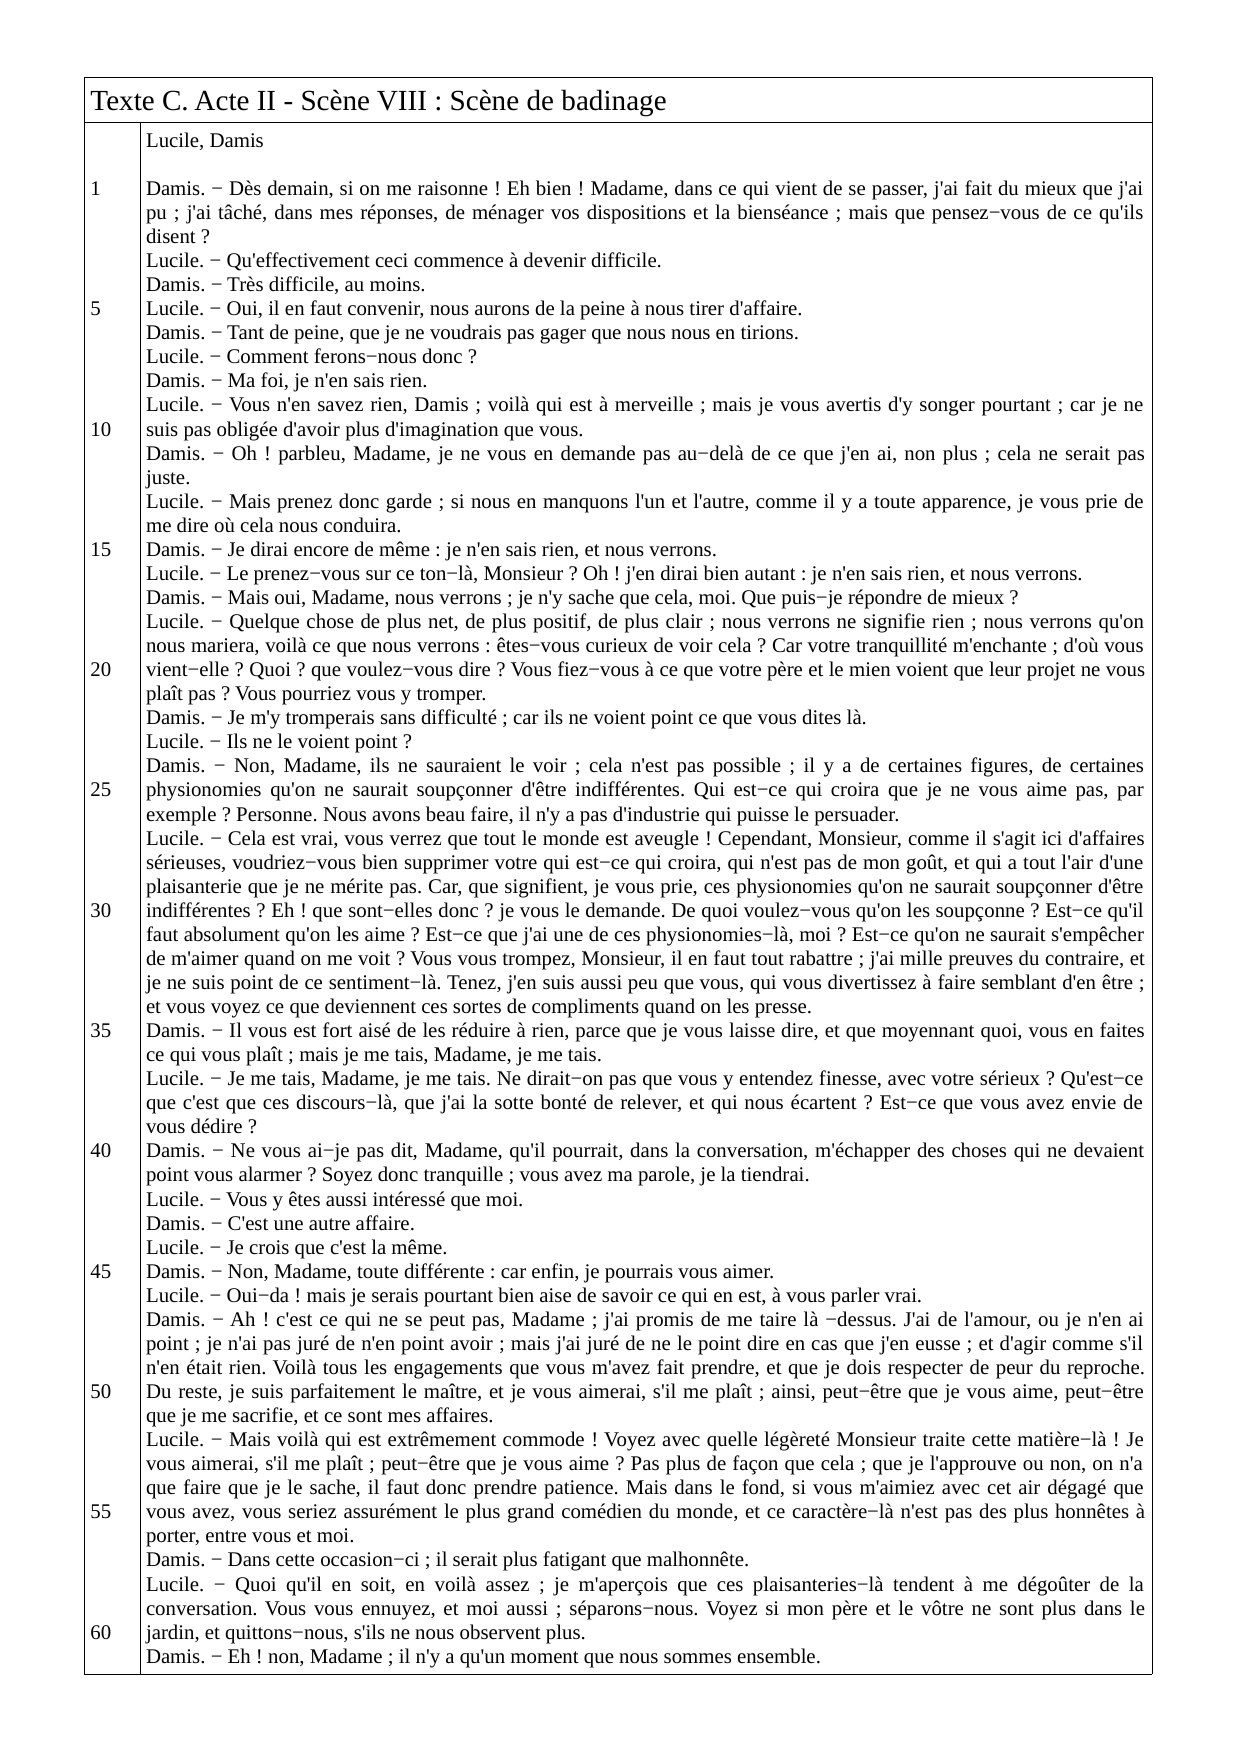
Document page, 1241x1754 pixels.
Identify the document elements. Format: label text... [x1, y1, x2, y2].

table_cell 1 5 10 15 20 25 30 35 40 45 50 55 60 [85, 123, 140, 1673]
table_cell Texte C. Acte II - Scène VIII : Scène de badinage [85, 78, 1152, 122]
table_cell Lucile, Damis Damis. − Dès demain, si on me raisonne ! Eh bien ! Madame, dans ce qui vient de se passer, j'ai fait du mieux que j'ai pu ; j'ai tâché, dans mes réponses, de ménager vos dispositions et la bienséance ; mais que pensez−vous de ce qu'ils disent ? Lucile. − Qu'effectivement ceci commence à devenir difficile. Damis. − Très difficile, au moins. Lucile. − Oui, il en faut convenir, nous aurons de la peine à nous tirer d'affaire. Damis. − Tant de peine, que je ne voudrais pas gager que nous nous en tirions. Lucile. − Comment ferons−nous donc ? Damis. − Ma foi, je n'en sais rien. Lucile. − Vous n'en savez rien, Damis ; voilà qui est à merveille ; mais je vous avertis d'y songer pourtant ; car je ne suis pas obligée d'avoir plus d'imagination que vous. Damis. − Oh ! parbleu, Madame, je ne vous en demande pas au−delà de ce que j'en ai, non plus ; cela ne serait pas juste. Lucile. − Mais prenez donc garde ; si nous en manquons l'un et l'autre, comme il y a toute apparence, je vous prie de me dire où cela nous conduira. Damis. − Je dirai encore de même : je n'en sais rien, et nous verrons. Lucile. − Le prenez−vous sur ce ton−là, Monsieur ? Oh ! j'en dirai bien autant : je n'en sais rien, et nous verrons. Damis. − Mais oui, Madame, nous verrons ; je n'y sache que cela, moi. Que puis−je répondre de mieux ? Lucile. − Quelque chose de plus net, de plus positif, de plus clair ; nous verrons ne signifie rien ; nous verrons qu'on nous mariera, voilà ce que nous verrons : êtes−vous curieux de voir cela ? Car votre tranquillité m'enchante ; d'où vous vient−elle ? Quoi ? que voulez−vous dire ? Vous fiez−vous à ce que votre père et le mien voient que leur projet ne vous plaît pas ? Vous pourriez vous y tromper. Damis. − Je m'y tromperais sans difficulté ; car ils ne voient point ce que vous dites là. Lucile. − Ils ne le voient point ? Damis. − Non, Madame, ils ne sauraient le voir ; cela n'est pas possible ; il y a de certaines figures, de certaines physionomies qu'on ne saurait soupçonner d'être indifférentes. Qui est−ce qui croira que je ne vous aime pas, par exemple ? Personne. Nous avons beau faire, il n'y a pas d'industrie qui puisse le persuader. Lucile. − Cela est vrai, vous verrez que tout le monde est aveugle ! Cependant, Monsieur, comme il s'agit ici d'affaires sérieuses, voudriez−vous bien supprimer votre qui est−ce qui croira, qui n'est pas de mon goût, et qui a tout l'air d'une plaisanterie que je ne mérite pas. Car, que signifient, je vous prie, ces physionomies qu'on ne saurait soupçonner d'être indifférentes ? Eh ! que sont−elles donc ? je vous le demande. De quoi voulez−vous qu'on les soupçonne ? Est−ce qu'il faut absolument qu'on les aime ? Est−ce que j'ai une de ces physionomies−là, moi ? Est−ce qu'on ne saurait s'empêcher de m'aimer quand on me voit ? Vous vous trompez, Monsieur, il en faut tout rabattre ; j'ai mille preuves du contraire, et je ne suis point de ce sentiment−là. Tenez, j'en suis aussi peu que vous, qui vous divertissez à faire semblant d'en être ; et vous voyez ce que deviennent ces sortes de compliments quand on les presse. Damis. − Il vous est fort aisé de les réduire à rien, parce que je vous laisse dire, et que moyennant quoi, vous en faites ce qui vous plaît ; mais je me tais, Madame, je me tais. Lucile. − Je me tais, Madame, je me tais. Ne dirait−on pas que vous y entendez finesse, avec votre sérieux ? Qu'est−ce que c'est que ces discours−là, que j'ai la sotte bonté de relever, et qui nous écartent ? Est−ce que vous avez envie de vous dédire ? Damis. − Ne vous ai−je pas dit, Madame, qu'il pourrait, dans la conversation, m'échapper des choses qui ne devaient point vous alarmer ? Soyez donc tranquille ; vous avez ma parole, je la tiendrai. Lucile. − Vous y êtes aussi intéressé que moi. Damis. − C'est une autre affaire. Lucile. − Je crois que c'est la même. Damis. − Non, Madame, toute différente : car enfin, je pourrais vous aimer. Lucile. − Oui−da ! mais je serais pourtant bien aise de savoir ce qui en est, à vous parler vrai. Damis. − Ah ! c'est ce qui ne se peut pas, Madame ; j'ai promis de me taire là −dessus. J'ai de l'amour, ou je n'en ai point ; je n'ai pas juré de n'en point avoir ; mais j'ai juré de ne le point dire en cas que j'en eusse ; et d'agir comme s'il n'en était rien. Voilà tous les engagements que vous m'avez fait prendre, et que je dois respecter de peur du reproche. Du reste, je suis parfaitement le maître, et je vous aimerai, s'il me plaît ; ainsi, peut−être que je vous aime, peut−être que je me sacrifie, et ce sont mes affaires. Lucile. − Mais voilà qui est extrêmement commode ! Voyez avec quelle légèreté Monsieur traite cette matière−là ! Je vous aimerai, s'il me plaît ; peut−être que je vous aime ? Pas plus de façon que cela ; que je l'approuve ou non, on n'a que faire que je le sache, il faut donc prendre patience. Mais dans le fond, si vous m'aimiez avec cet air dégagé que vous avez, vous seriez assurément le plus grand comédien du monde, et ce caractère−là n'est pas des plus honnêtes à porter, entre vous et moi. Damis. − Dans cette occasion−ci ; il serait plus fatigant que malhonnête. Lucile. − Quoi qu'il en soit, en voilà assez ; je m'aperçois que ces plaisanteries−là tendent à me dégoûter de la conversation. Vous vous ennuyez, et moi aussi ; séparons−nous. Voyez si mon père et le vôtre ne sont plus dans le jardin, et quittons−nous, s'ils ne nous observent plus. Damis. − Eh ! non, Madame ; il n'y a qu'un moment que nous sommes ensemble. [141, 123, 1152, 1673]
